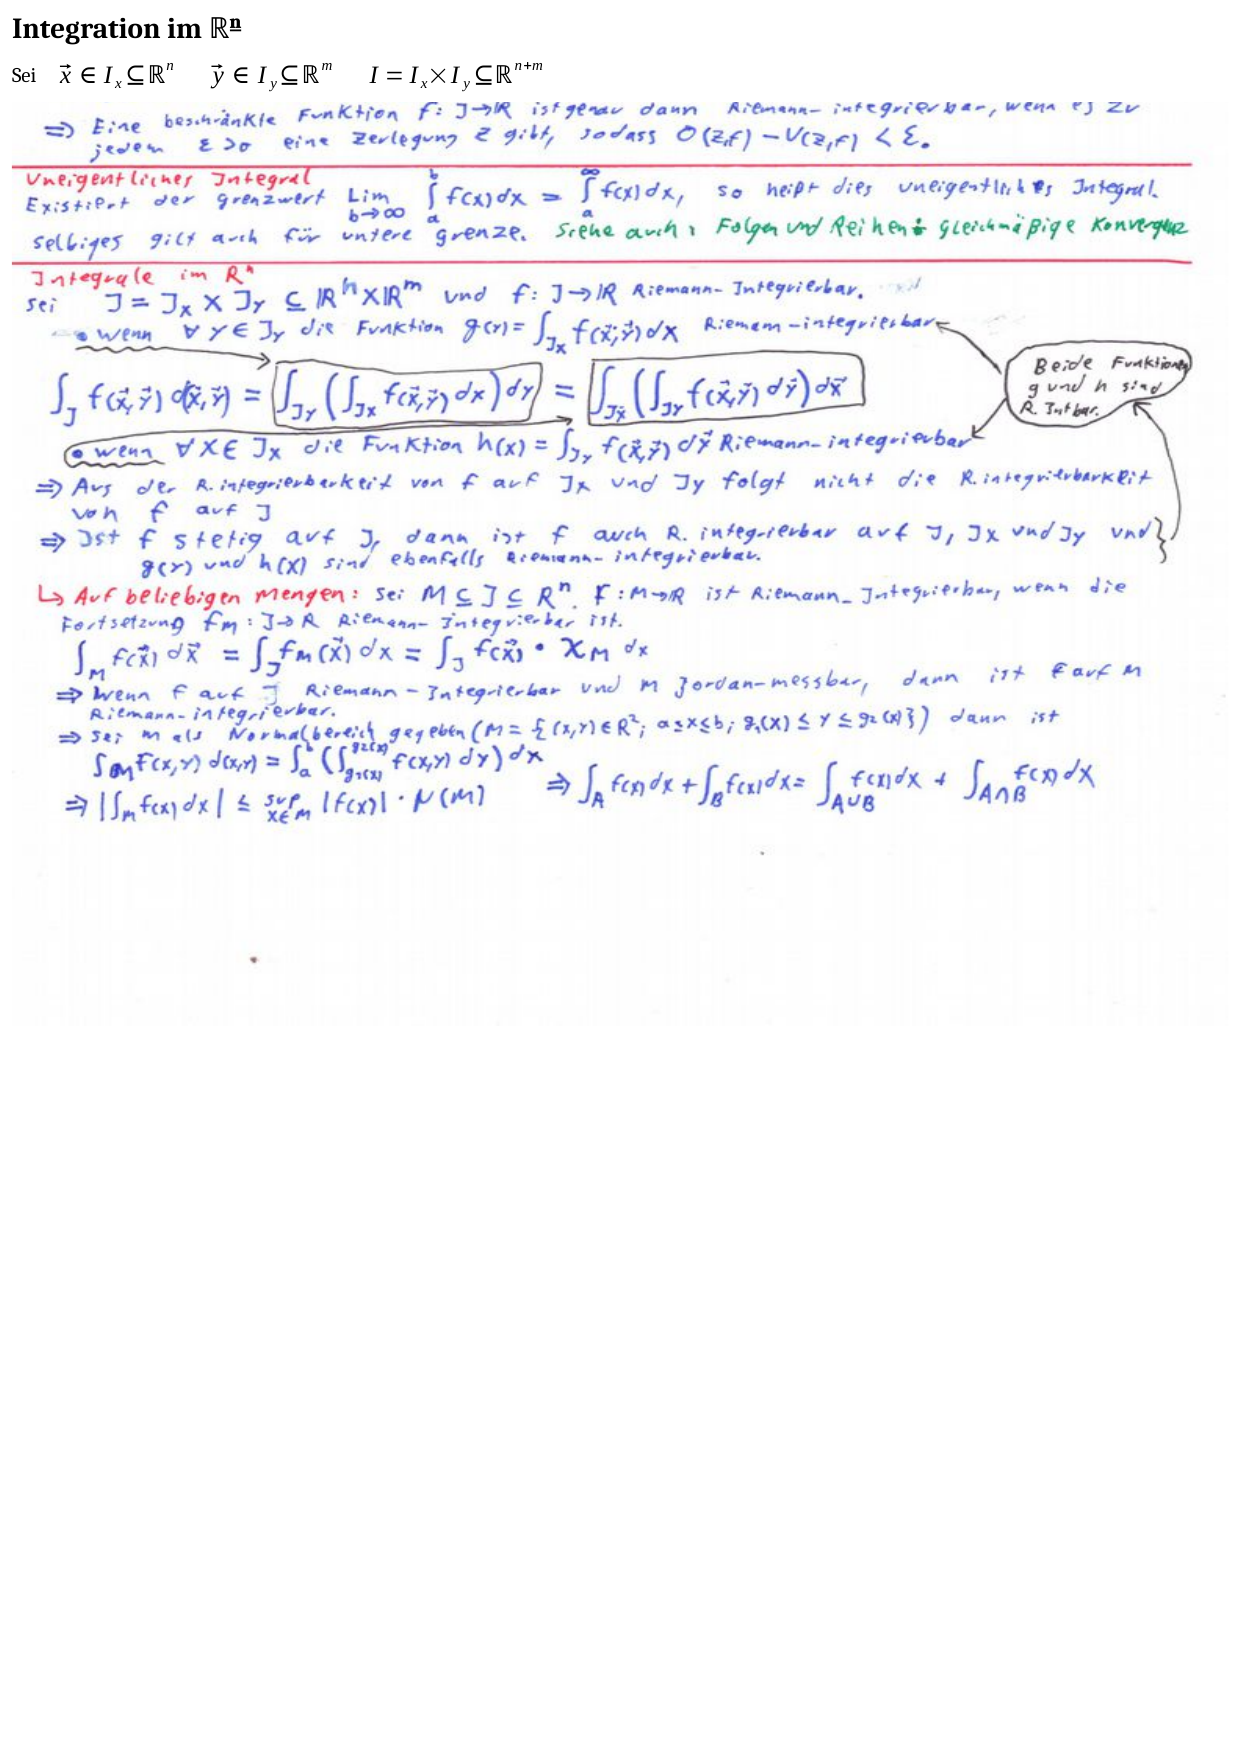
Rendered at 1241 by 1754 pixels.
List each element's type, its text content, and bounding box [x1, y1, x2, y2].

picture [11, 102, 1229, 1026]
subtitle Integration im ℝⁿ [12, 12, 1228, 45]
text Sei [12, 57, 1228, 92]
